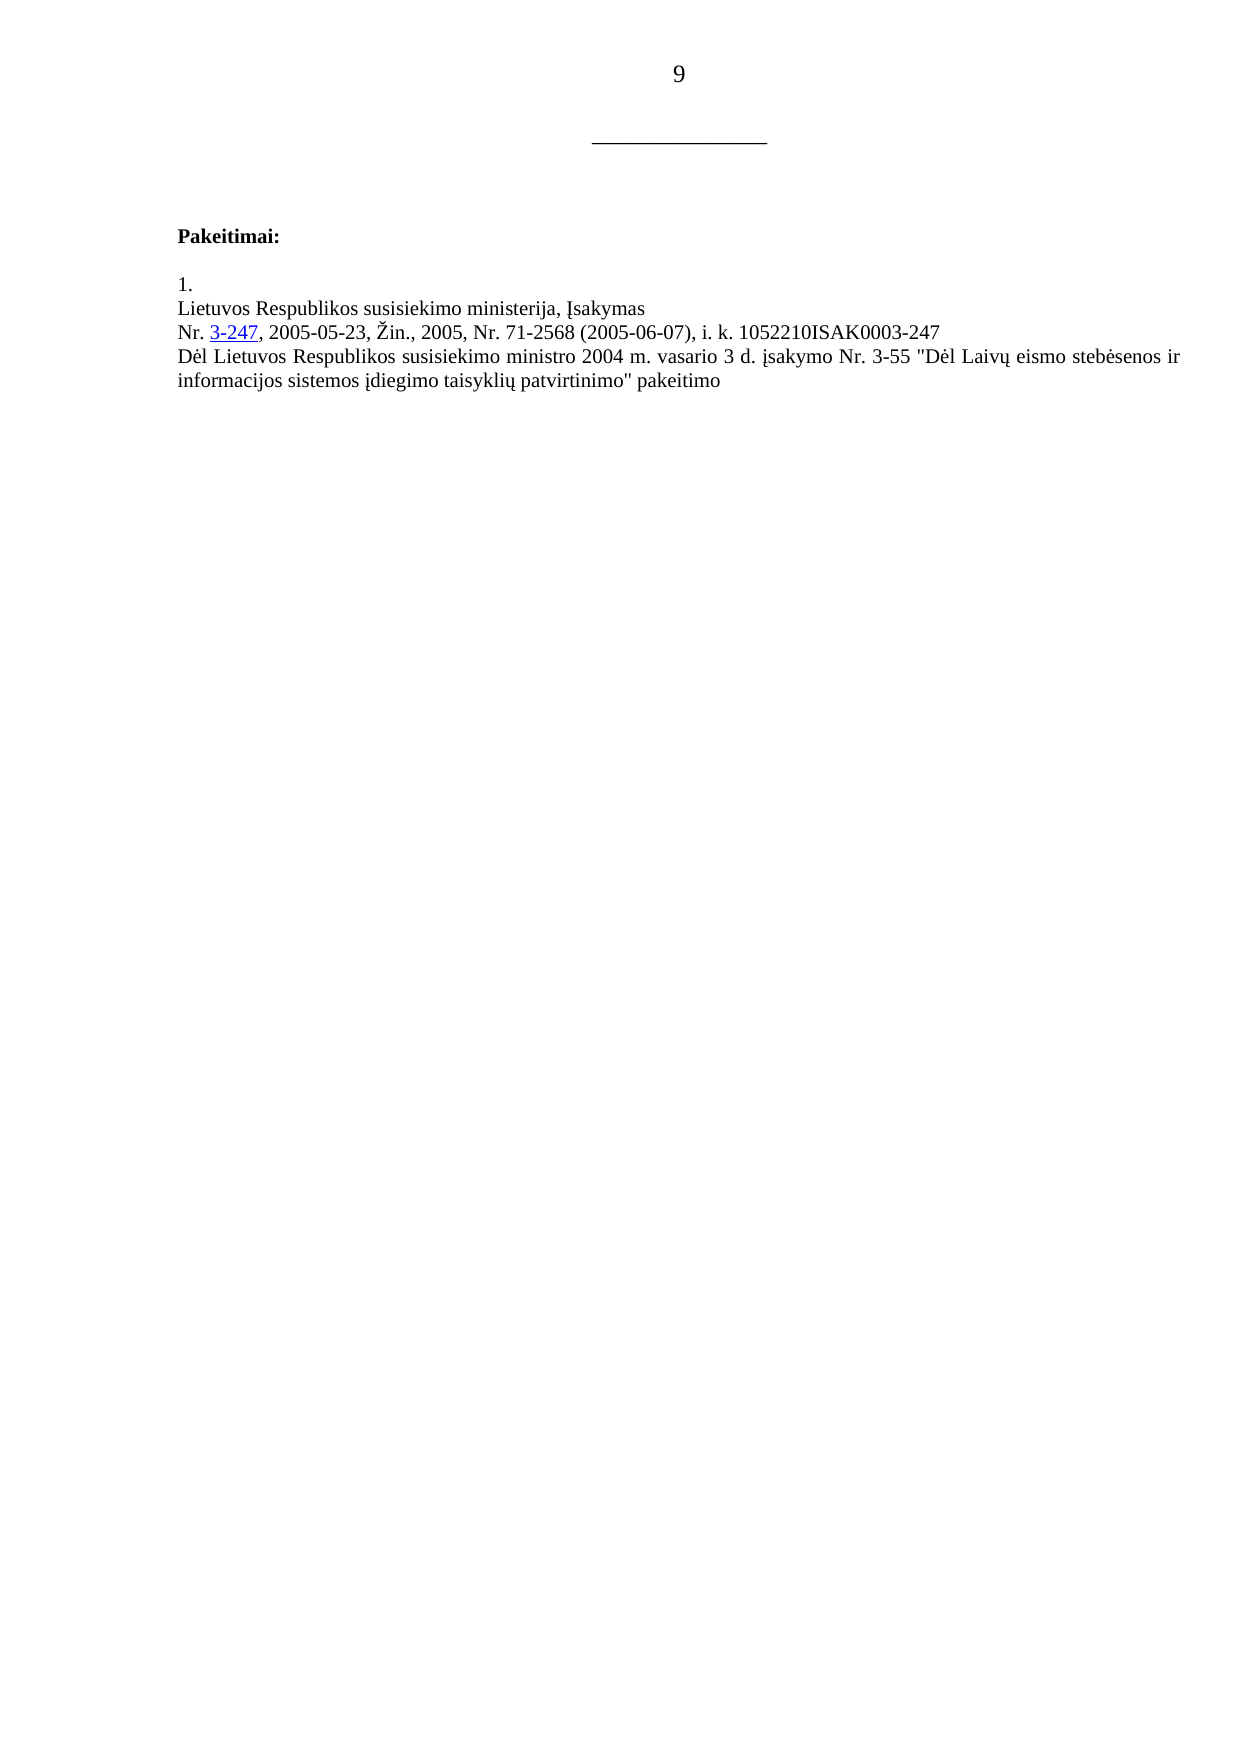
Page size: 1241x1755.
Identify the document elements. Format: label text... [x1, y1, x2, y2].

text Pakeitimai: [177, 224, 1181, 248]
text 1. [177, 272, 1181, 296]
text Lietuvos Respublikos susisiekimo ministerija, Įsakymas [177, 296, 1181, 320]
text Dėl Lietuvos Respublikos susisiekimo ministro 2004 m. vasario 3 d. įsakymo Nr. 3-55 "Dėl Laivų eismo stebėsenos ir informacijos sistemos įdiegimo taisyklių patvirtinimo" pakeitimo [177, 344, 1181, 392]
text Nr. 3-247, 2005-05-23, Žin., 2005, Nr. 71-2568 (2005-06-07), i. k. 1052210ISAK0003-247 [177, 320, 1181, 344]
text ______________ [177, 118, 1181, 147]
